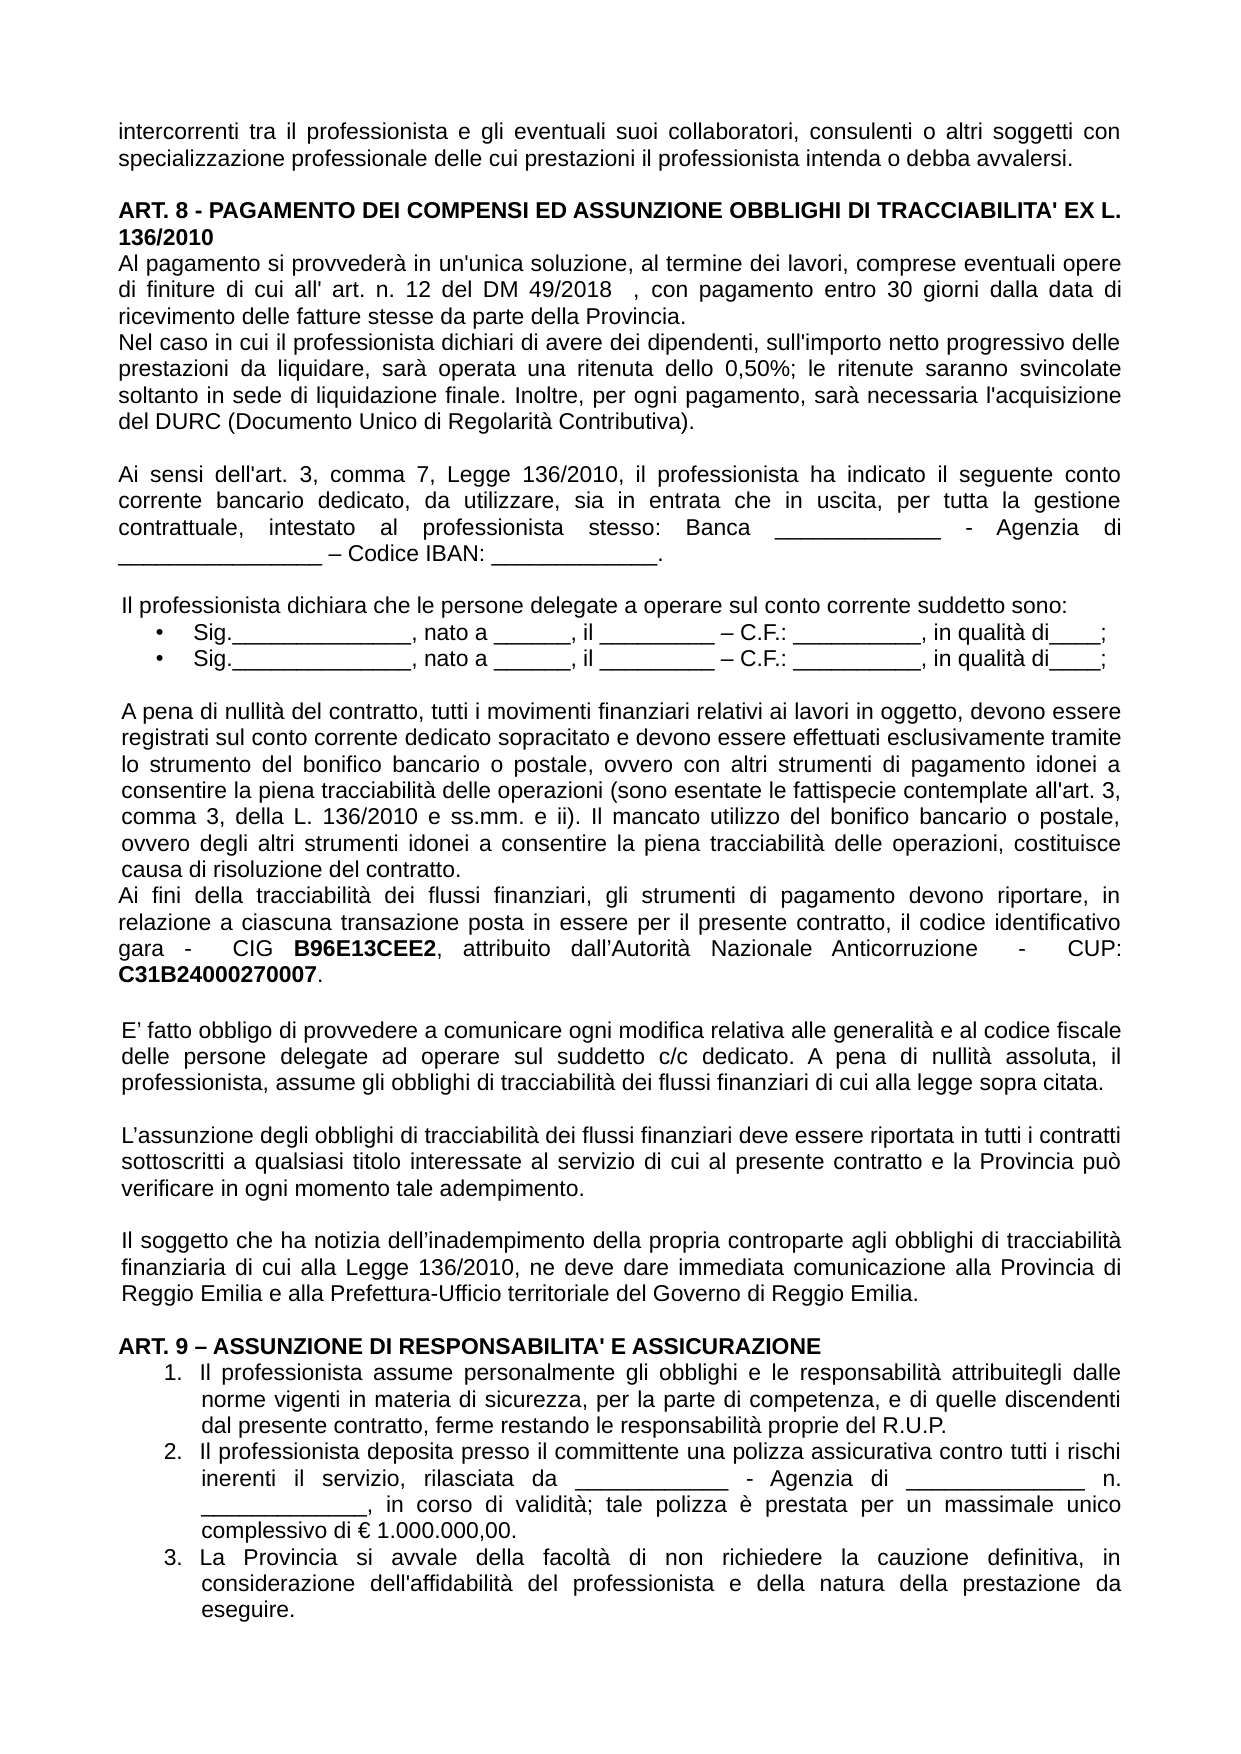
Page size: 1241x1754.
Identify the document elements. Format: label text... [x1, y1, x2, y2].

list Il professionista dichiara che le persone delegate a operare sul conto corrente suddetto sono: [121, 592, 1122, 619]
list La Provincia si avvale della facoltà di non richiedere la cauzione definitiva, in considerazione dell'affidabilità del professionista e della natura della prestazione da eseguire. [163, 1544, 1122, 1623]
text ART. 9 – ASSUNZIONE DI RESPONSABILITA' E ASSICURAZIONE [118, 1333, 1122, 1359]
text Nel caso in cui il professionista dichiari di avere dei dipendenti, sull'importo netto progressivo delle prestazioni da liquidare, sarà operata una ritenuta dello 0,50%; le ritenute saranno svincolate soltanto in sede di liquidazione finale. Inoltre, per ogni pagamento, sarà necessaria l'acquisizione del DURC (Documento Unico di Regolarità Contributiva). [118, 329, 1122, 434]
list A pena di nullità del contratto, tutti i movimenti finanziari relativi ai lavori in oggetto, devono essere registrati sul conto corrente dedicato sopracitato e devono essere effettuati esclusivamente tramite lo strumento del bonifico bancario o postale, ovvero con altri strumenti di pagamento idonei a consentire la piena tracciabilità delle operazioni (sono esentate le fattispecie contemplate all'art. 3, comma 3, della L. 136/2010 e ss.mm. e ii). Il mancato utilizzo del bonifico bancario o postale, ovvero degli altri strumenti idonei a consentire la piena tracciabilità delle operazioni, costituisce causa di risoluzione del contratto. [121, 698, 1122, 882]
list Il professionista deposita presso il committente una polizza assicurativa contro tutti i rischi inerenti il servizio, rilasciata da ____________ - Agenzia di ______________ n. _____________, in corso di validità; tale polizza è prestata per un massimale unico complessivo di € 1.000.000,00. [163, 1438, 1122, 1544]
list Ai sensi dell'art. 3, comma 7, Legge 136/2010, il professionista ha indicato il seguente conto corrente bancario dedicato, da utilizzare, sia in entrata che in uscita, per tutta la gestione contrattuale, intestato al professionista stesso: Banca _____________ - Agenzia di ________________ – Codice IBAN: _____________. [118, 461, 1122, 566]
text E’ fatto obbligo di provvedere a comunicare ogni modifica relativa alle generalità e al codice fiscale delle persone delegate ad operare sul suddetto c/c dedicato. A pena di nullità assoluta, il professionista, assume gli obblighi di tracciabilità dei flussi finanziari di cui alla legge sopra citata. [121, 1017, 1122, 1096]
text Al pagamento si provvederà in un'unica soluzione, al termine dei lavori, comprese eventuali opere di finiture di cui all' art. n. 12 del DM 49/2018 , con pagamento entro 30 giorni dalla data di ricevimento delle fatture stesse da parte della Provincia. [118, 250, 1122, 329]
text ART. 8 - PAGAMENTO DEI COMPENSI ED ASSUNZIONE OBBLIGHI DI TRACCIABILITA' EX L. 136/2010 [118, 197, 1122, 250]
list Sig.______________, nato a ______, il _________ – C.F.: __________, in qualità di____; [156, 619, 1122, 645]
list Sig.______________, nato a ______, il _________ – C.F.: __________, in qualità di____; [156, 645, 1122, 672]
list Il professionista assume personalmente gli obblighi e le responsabilità attribuitegli dalle norme vigenti in materia di sicurezza, per la parte di competenza, e di quelle discendenti dal presente contratto, ferme restando le responsabilità proprie del R.U.P. [163, 1359, 1122, 1438]
text intercorrenti tra il professionista e gli eventuali suoi collaboratori, consulenti o altri soggetti con specializzazione professionale delle cui prestazioni il professionista intenda o debba avvalersi. [118, 118, 1122, 171]
text L’assunzione degli obblighi di tracciabilità dei flussi finanziari deve essere riportata in tutti i contratti sottoscritti a qualsiasi titolo interessate al servizio di cui al presente contratto e la Provincia può verificare in ogni momento tale adempimento. [121, 1122, 1122, 1201]
text Il soggetto che ha notizia dell’inadempimento della propria controparte agli obblighi di tracciabilità finanziaria di cui alla Legge 136/2010, ne deve dare immediata comunicazione alla Provincia di Reggio Emilia e alla Prefettura-Ufficio territoriale del Governo di Reggio Emilia. [121, 1227, 1122, 1306]
text Ai fini della tracciabilità dei flussi finanziari, gli strumenti di pagamento devono riportare, in relazione a ciascuna transazione posta in essere per il presente contratto, il codice identificativo gara - CIG B96E13CEE2, attribuito dall’Autorità Nazionale Anticorruzione - CUP: C31B24000270007. [118, 882, 1122, 988]
